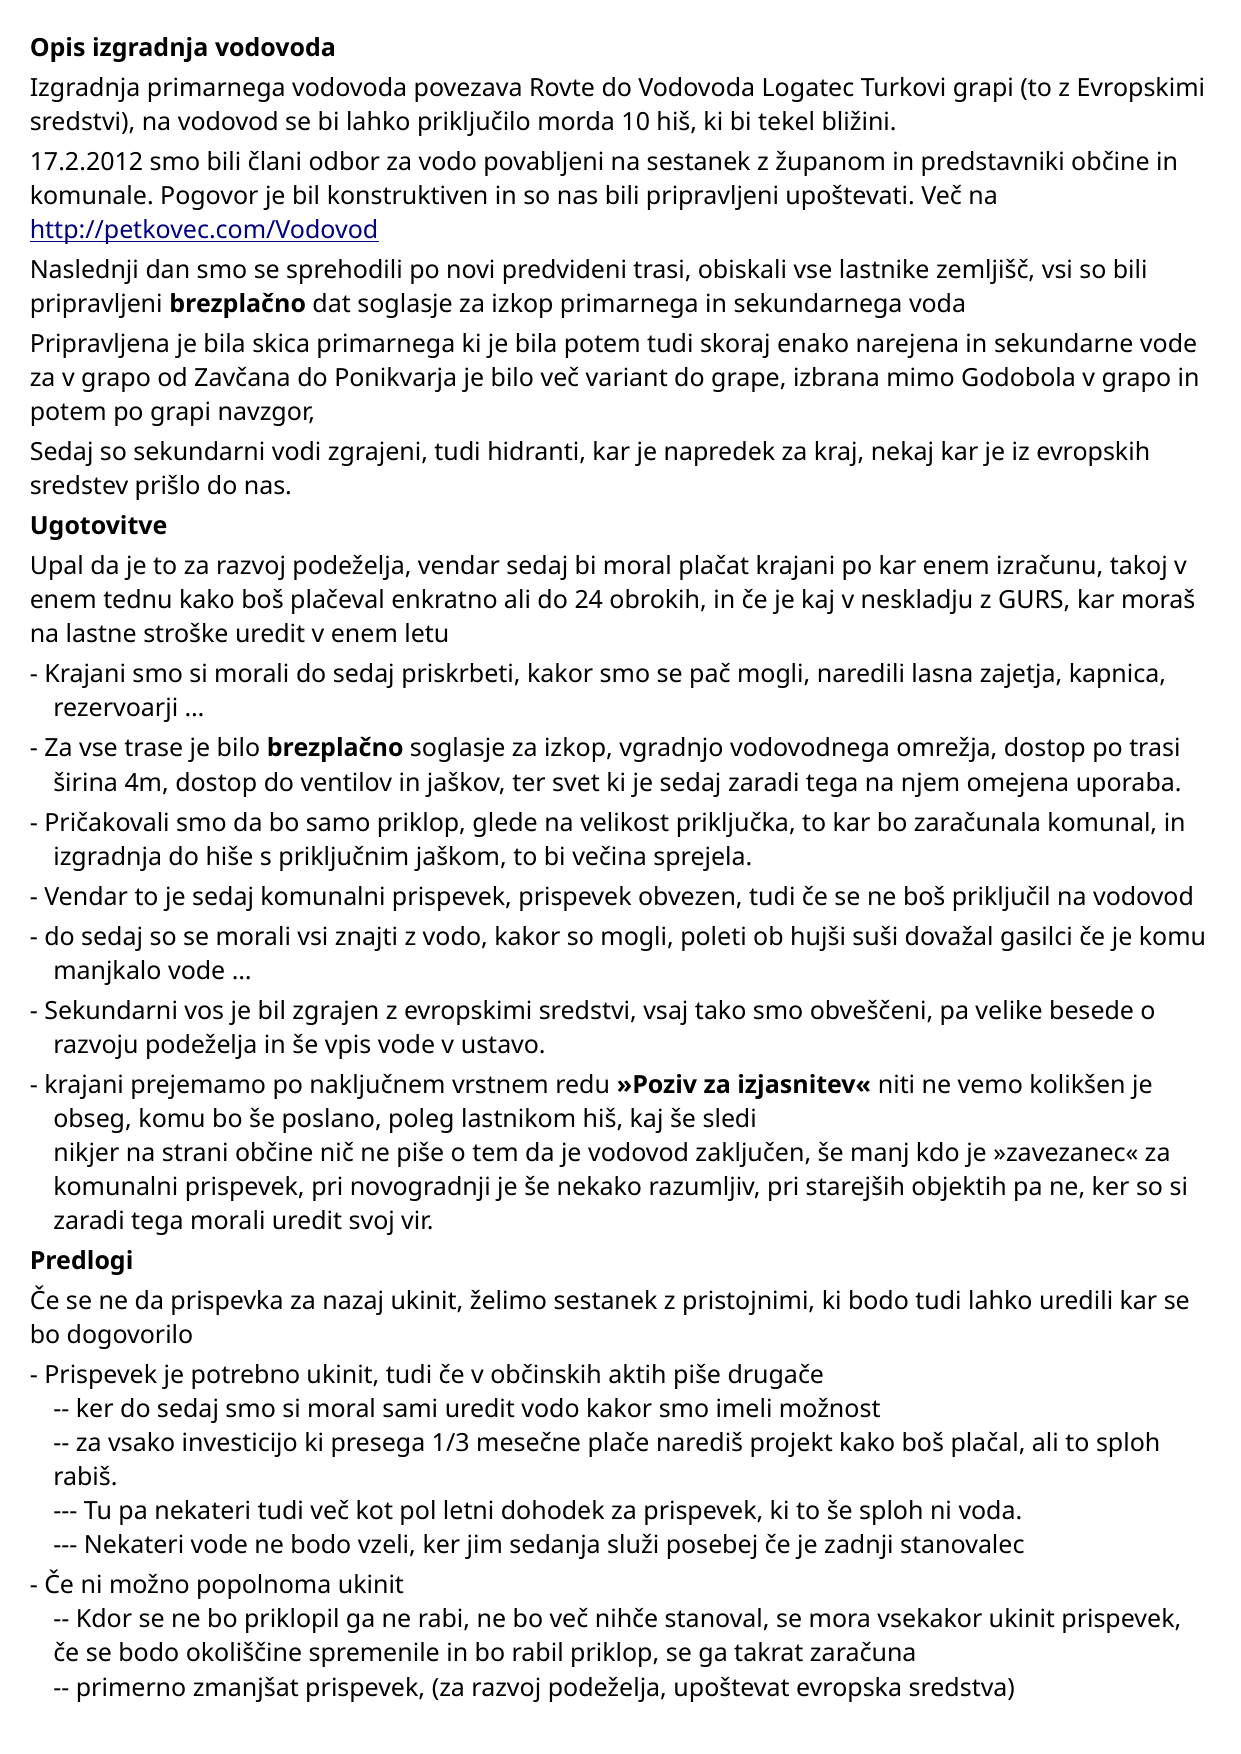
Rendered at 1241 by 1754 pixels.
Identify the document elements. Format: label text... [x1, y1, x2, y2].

text Opis izgradnja vodovoda [29, 29, 1211, 63]
text Izgradnja primarnega vodovoda povezava Rovte do Vodovoda Logatec Turkovi grapi (to z Evropskimi sredstvi), na vodovod se bi lahko priključilo morda 10 hiš, ki bi tekel bližini. [29, 69, 1211, 138]
text Upal da je to za razvoj podeželja, vendar sedaj bi moral plačat krajani po kar enem izračunu, takoj v enem tednu kako boš plačeval enkratno ali do 24 obrokih, in če je kaj v neskladju z GURS, kar moraš na lastne stroške uredit v enem letu [29, 548, 1211, 650]
text - Če ni možno popolnoma ukinit -- Kdor se ne bo priklopil ga ne rabi, ne bo več nihče stanoval, se mora vsekakor ukinit prispevek, če se bodo okoliščine spremenile in bo rabil priklop, se ga takrat zaračuna -- primerno zmanjšat prispevek, (za razvoj podeželja, upoštevat evropska sredstva) [29, 1567, 1211, 1703]
text Ugotovitve [29, 508, 1211, 542]
text Predlogi [29, 1243, 1211, 1277]
text - do sedaj so se morali vsi znajti z vodo, kakor so mogli, poleti ob hujši suši dovažal gasilci če je komu manjkalo vode … [29, 918, 1211, 986]
text 17.2.2012 smo bili člani odbor za vodo povabljeni na sestanek z županom in predstavniki občine in komunale. Pogovor je bil konstruktiven in so nas bili pripravljeni upoštevati. Več na http://petkovec.com/Vodovod [29, 143, 1211, 246]
text - Pričakovali smo da bo samo priklop, glede na velikost priključka, to kar bo zaračunala komunal, in izgradnja do hiše s priključnim jaškom, to bi večina sprejela. [29, 804, 1211, 872]
text - Prispevek je potrebno ukinit, tudi če v občinskih aktih piše drugače -- ker do sedaj smo si moral sami uredit vodo kakor smo imeli možnost -- za vsako investicijo ki presega 1/3 mesečne plače narediš projekt kako boš plačal, ali to sploh rabiš. --- Tu pa nekateri tudi več kot pol letni dohodek za prispevek, ki to še sploh ni voda. --- Nekateri vode ne bodo vzeli, ker jim sedanja služi posebej če je zadnji stanovalec [29, 1357, 1211, 1561]
text - Vendar to je sedaj komunalni prispevek, prispevek obvezen, tudi če se ne boš priključil na vodovod [29, 878, 1211, 912]
text Če se ne da prispevka za nazaj ukinit, želimo sestanek z pristojnimi, ki bodo tudi lahko uredili kar se bo dogovorilo [29, 1283, 1211, 1351]
text Pripravljena je bila skica primarnega ki je bila potem tudi skoraj enako narejena in sekundarne vode za v grapo od Zavčana do Ponikvarja je bilo več variant do grape, izbrana mimo Godobola v grapo in potem po grapi navzgor, [29, 326, 1211, 428]
text Naslednji dan smo se sprehodili po novi predvideni trasi, obiskali vse lastnike zemljišč, vsi so bili pripravljeni brezplačno dat soglasje za izkop primarnega in sekundarnega voda [29, 252, 1211, 320]
text - Za vse trase je bilo brezplačno soglasje za izkop, vgradnjo vodovodnega omrežja, dostop po trasi širina 4m, dostop do ventilov in jaškov, ter svet ki je sedaj zaradi tega na njem omejena uporaba. [29, 730, 1211, 798]
text - Sekundarni vos je bil zgrajen z evropskimi sredstvi, vsaj tako smo obveščeni, pa velike besede o razvoju podeželja in še vpis vode v ustavo. [29, 992, 1211, 1060]
text - krajani prejemamo po naključnem vrstnem redu »Poziv za izjasnitev« niti ne vemo kolikšen je obseg, komu bo še poslano, poleg lastnikom hiš, kaj še sledi nikjer na strani občine nič ne piše o tem da je vodovod zaključen, še manj kdo je »zavezanec« za komunalni prispevek, pri novogradnji je še nekako razumljiv, pri starejših objektih pa ne, ker so si zaradi tega morali uredit svoj vir. [29, 1066, 1211, 1237]
text Sedaj so sekundarni vodi zgrajeni, tudi hidranti, kar je napredek za kraj, nekaj kar je iz evropskih sredstev prišlo do nas. [29, 434, 1211, 502]
text - Krajani smo si morali do sedaj priskrbeti, kakor smo se pač mogli, naredili lasna zajetja, kapnica, rezervoarji … [29, 656, 1211, 724]
